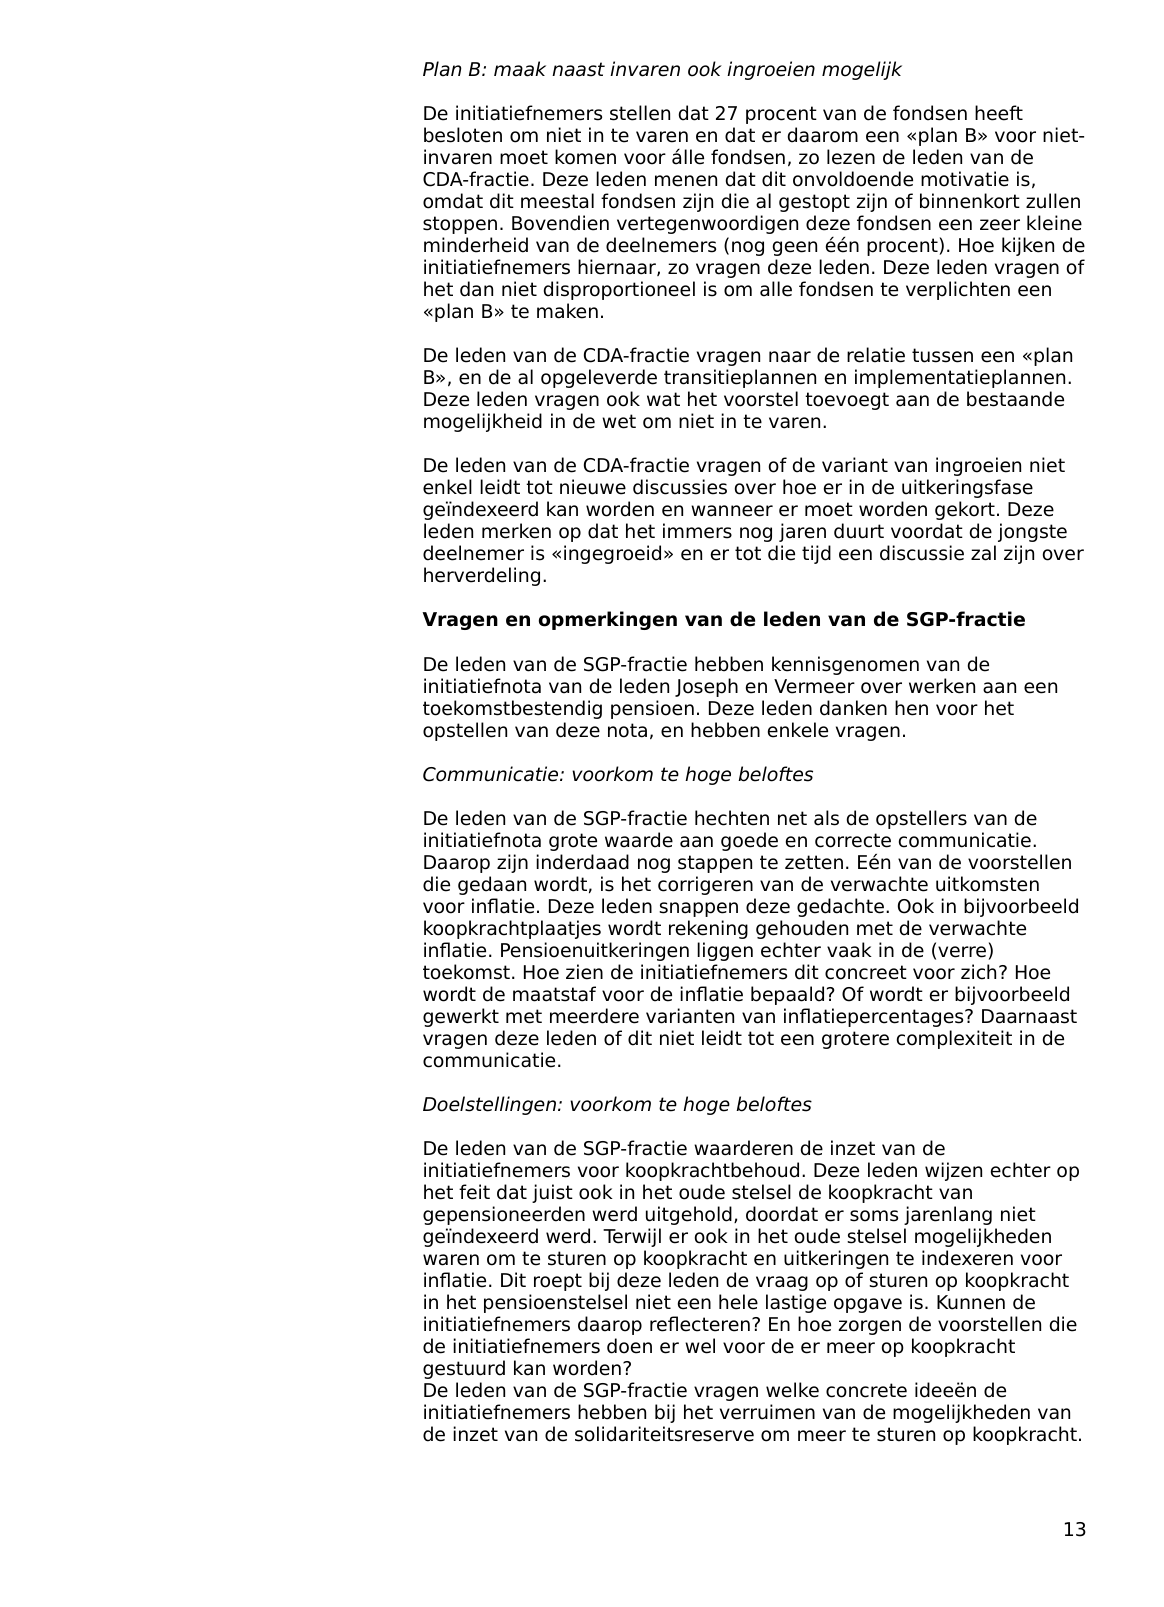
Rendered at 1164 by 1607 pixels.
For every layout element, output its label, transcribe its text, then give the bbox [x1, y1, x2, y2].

subtitle Doelstellingen: voorkom te hoge beloftes [422, 1094, 1087, 1116]
text De leden van de CDA-fractie vragen naar de relatie tussen een «plan B», en de al opgeleverde transitieplannen en implementatieplannen. Deze leden vragen ook wat het voorstel toevoegt aan de bestaande mogelijkheid in de wet om niet in te varen. [422, 345, 1087, 433]
text De leden van de SGP-fractie hebben kennisgenomen van de initiatiefnota van de leden Joseph en Vermeer over werken aan een toekomstbestendig pensioen. Deze leden danken hen voor het opstellen van deze nota, en hebben enkele vragen. [422, 653, 1087, 741]
text De leden van de SGP-fractie hechten net als de opstellers van de initiatiefnota grote waarde aan goede en correcte communicatie. Daarop zijn inderdaad nog stappen te zetten. Eén van de voorstellen die gedaan wordt, is het corrigeren van de verwachte uitkomsten voor inflatie. Deze leden snappen deze gedachte. Ook in bijvoorbeeld koopkrachtplaatjes wordt rekening gehouden met de verwachte inflatie. Pensioenuitkeringen liggen echter vaak in de (verre) toekomst. Hoe zien de initiatiefnemers dit concreet voor zich? Hoe wordt de maatstaf voor de inflatie bepaald? Of wordt er bijvoorbeeld gewerkt met meerdere varianten van inflatiepercentages? Daarnaast vragen deze leden of dit niet leidt tot een grotere complexiteit in de communicatie. [422, 808, 1087, 1072]
text De leden van de CDA-fractie vragen of de variant van ingroeien niet enkel leidt tot nieuwe discussies over hoe er in de uitkeringsfase geïndexeerd kan worden en wanneer er moet worden gekort. Deze leden merken op dat het immers nog jaren duurt voordat de jongste deelnemer is «ingegroeid» en er tot die tijd een discussie zal zijn over herverdeling. [422, 455, 1087, 587]
subtitle Vragen en opmerkingen van de leden van de SGP-fractie [422, 609, 1087, 631]
text De initiatiefnemers stellen dat 27 procent van de fondsen heeft besloten om niet in te varen en dat er daarom een «plan B» voor niet-invaren moet komen voor álle fondsen, zo lezen de leden van de CDA-fractie. Deze leden menen dat dit onvoldoende motivatie is, omdat dit meestal fondsen zijn die al gestopt zijn of binnenkort zullen stoppen. Bovendien vertegenwoordigen deze fondsen een zeer kleine minderheid van de deelnemers (nog geen één procent). Hoe kijken de initiatiefnemers hiernaar, zo vragen deze leden. Deze leden vragen of het dan niet disproportioneel is om alle fondsen te verplichten een «plan B» te maken. [422, 103, 1087, 323]
text De leden van de SGP-fractie vragen welke concrete ideeën de initiatiefnemers hebben bij het verruimen van de mogelijkheden van de inzet van de solidariteitsreserve om meer te sturen op koopkracht. [422, 1380, 1087, 1446]
subtitle Communicatie: voorkom te hoge beloftes [422, 764, 1087, 786]
subtitle Plan B: maak naast invaren ook ingroeien mogelijk [422, 59, 1087, 81]
text De leden van de SGP-fractie waarderen de inzet van de initiatiefnemers voor koopkrachtbehoud. Deze leden wijzen echter op het feit dat juist ook in het oude stelsel de koopkracht van gepensioneerden werd uitgehold, doordat er soms jarenlang niet geïndexeerd werd. Terwijl er ook in het oude stelsel mogelijkheden waren om te sturen op koopkracht en uitkeringen te indexeren voor inflatie. Dit roept bij deze leden de vraag op of sturen op koopkracht in het pensioenstelsel niet een hele lastige opgave is. Kunnen de initiatiefnemers daarop reflecteren? En hoe zorgen de voorstellen die de initiatiefnemers doen er wel voor de er meer op koopkracht gestuurd kan worden? [422, 1138, 1087, 1380]
